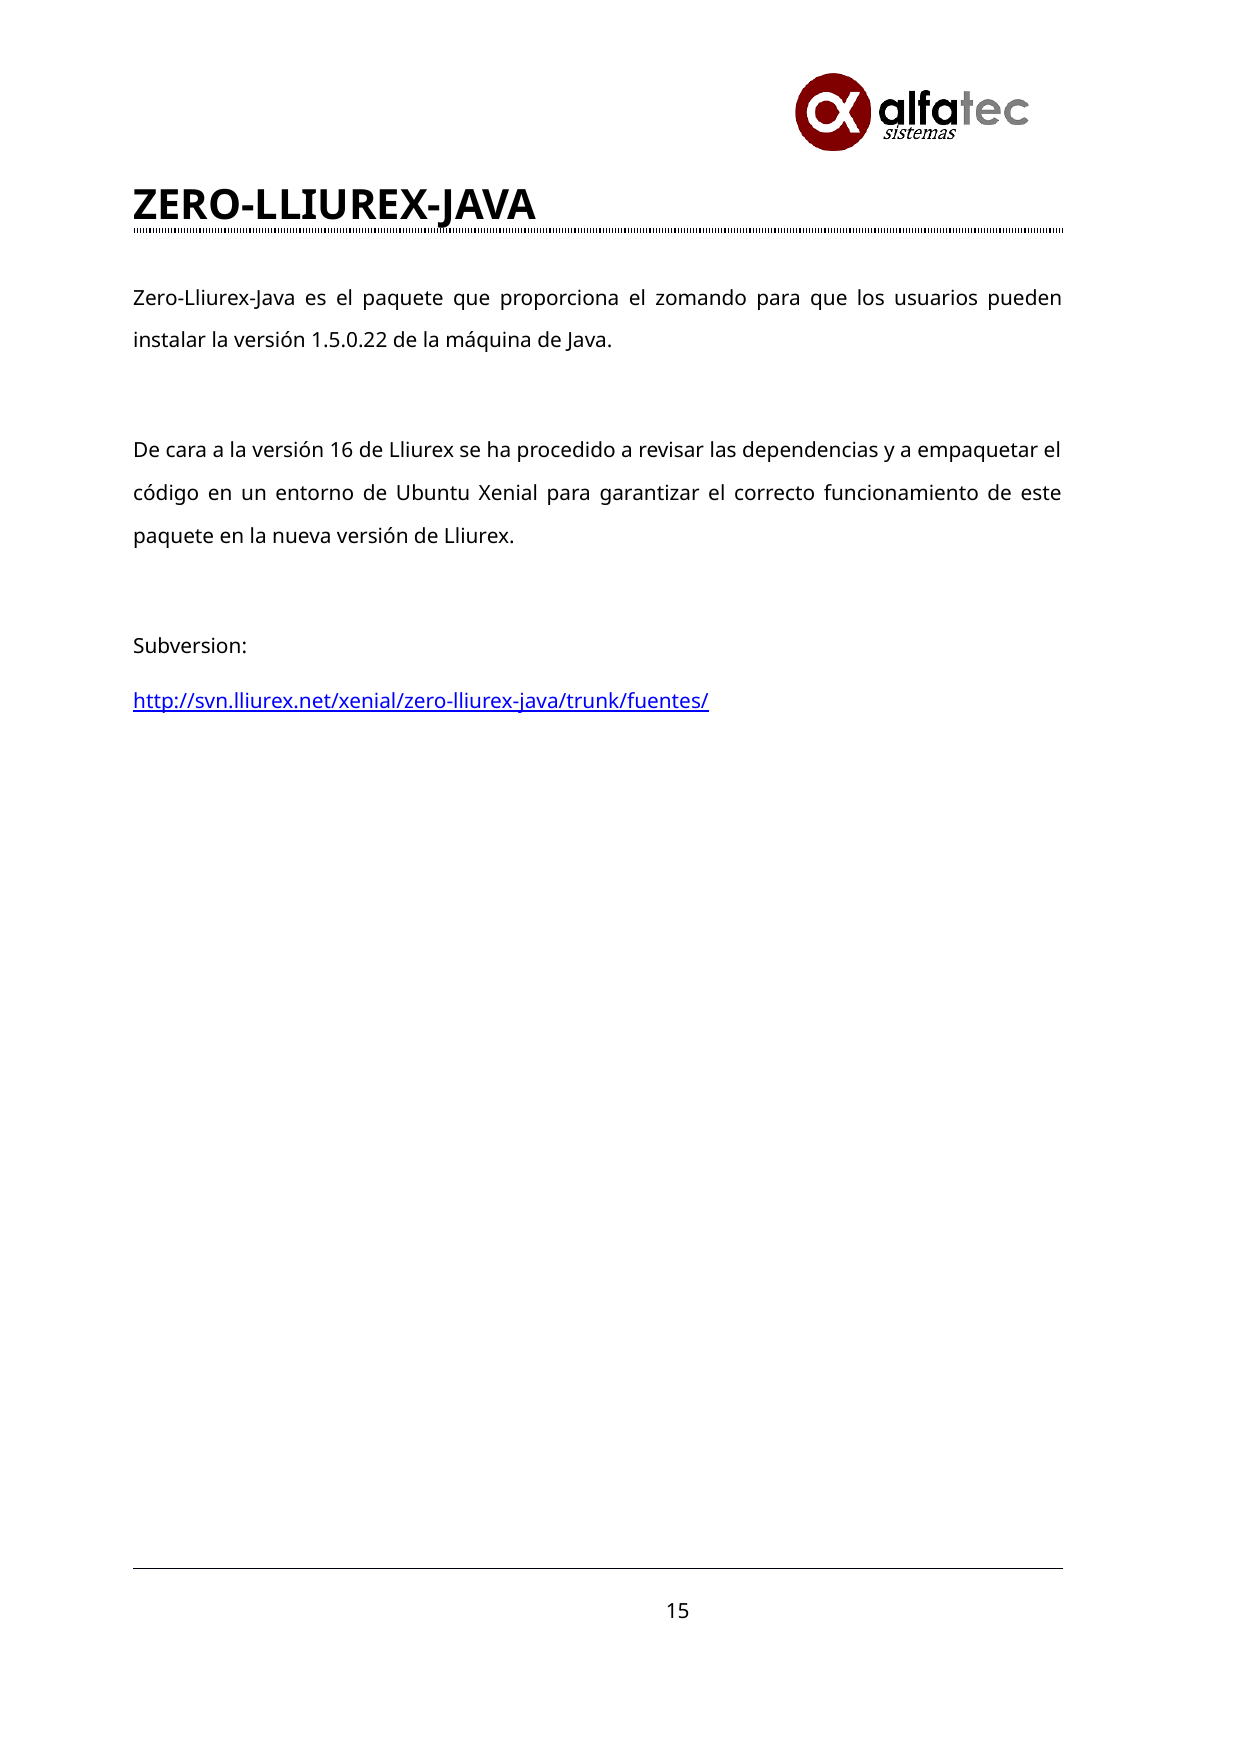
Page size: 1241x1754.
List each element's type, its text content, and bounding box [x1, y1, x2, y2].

subtitle ZERO-LLIUREX-JAVA [133, 193, 445, 233]
text http://svn.lliurex.net/xenial/zero-lliurex-java/trunk/fuentes/ [133, 686, 1063, 714]
picture [795, 73, 1031, 151]
text Subversion: [133, 631, 1063, 659]
text De cara a la versión 16 de Lliurex se ha procedido a revisar las dependencias y a empaquetar el código en un entorno de Ubuntu Xenial para garantizar el correcto funcionamiento de este paquete en la nueva versión de Lliurex. [133, 436, 1063, 549]
subtitle ZERO-LLIUREX-JAVA [444, 193, 1063, 233]
text Zero-Lliurex-Java es el paquete que proporciona el zomando para que los usuarios pueden instalar la versión 1.5.0.22 de la máquina de Java. [133, 283, 1063, 354]
